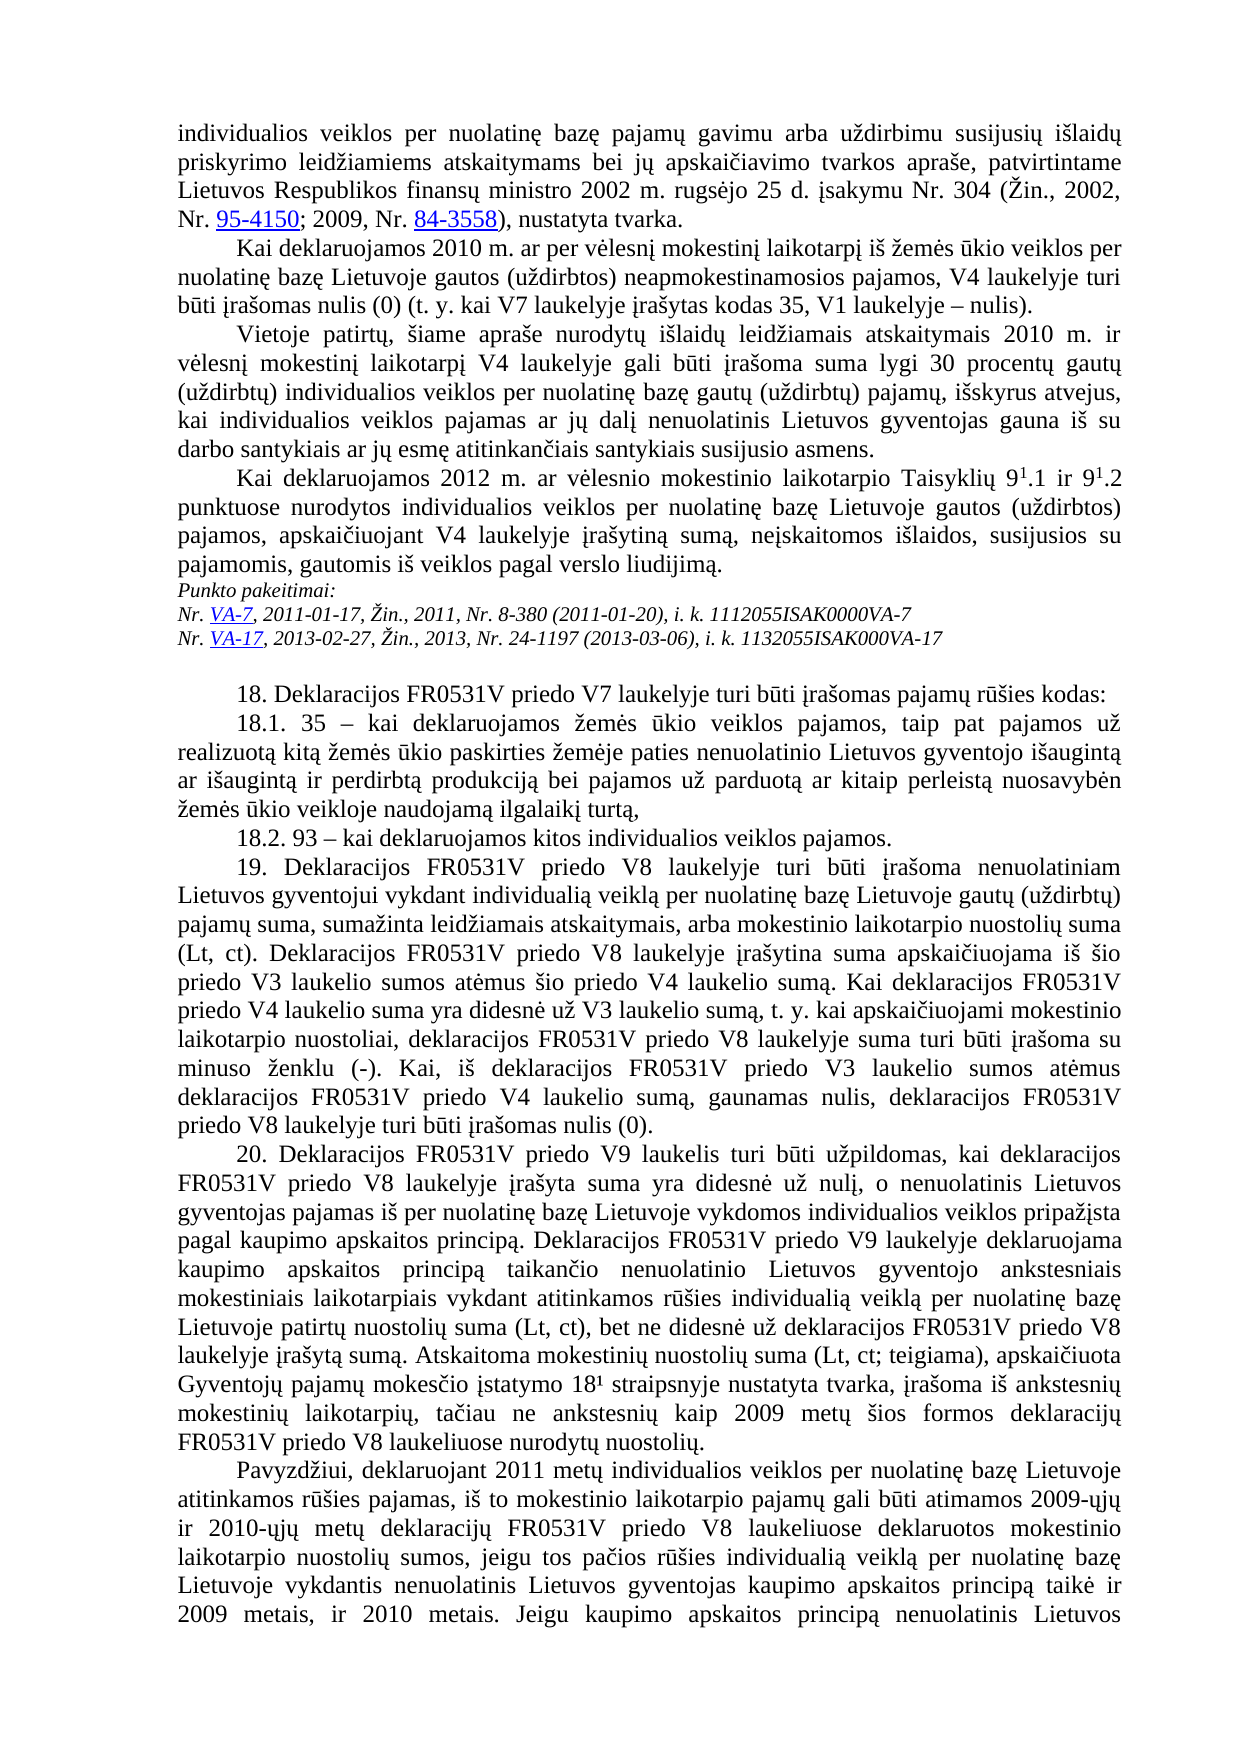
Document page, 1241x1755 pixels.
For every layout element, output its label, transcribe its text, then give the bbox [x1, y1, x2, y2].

text Pavyzdžiui, deklaruojant 2011 metų individualios veiklos per nuolatinę bazę Lietuvoje atitinkamos rūšies pajamas, iš to mokestinio laikotarpio pajamų gali būti atimamos 2009-ųjų ir 2010-ųjų metų deklaracijų FR0531V priedo V8 laukeliuose deklaruotos mokestinio laikotarpio nuostolių sumos, jeigu tos pačios rūšies individualią veiklą per nuolatinę bazę Lietuvoje vykdantis nenuolatinis Lietuvos gyventojas kaupimo apskaitos principą taikė ir 2009 metais, ir 2010 metais. Jeigu kaupimo apskaitos principą nenuolatinis Lietuvos [177, 1455, 1122, 1628]
text 19. Deklaracijos FR0531V priedo V8 laukelyje turi būti įrašoma nenuolatiniam Lietuvos gyventojui vykdant individualią veiklą per nuolatinę bazę Lietuvoje gautų (uždirbtų) pajamų suma, sumažinta leidžiamais atskaitymais, arba mokestinio laikotarpio nuostolių suma (Lt, ct). Deklaracijos FR0531V priedo V8 laukelyje įrašytina suma apskaičiuojama iš šio priedo V3 laukelio sumos atėmus šio priedo V4 laukelio sumą. Kai deklaracijos FR0531V priedo V4 laukelio suma yra didesnė už V3 laukelio sumą, t. y. kai apskaičiuojami mokestinio laikotarpio nuostoliai, deklaracijos FR0531V priedo V8 laukelyje suma turi būti įrašoma su minuso ženklu (-). Kai, iš deklaracijos FR0531V priedo V3 laukelio sumos atėmus deklaracijos FR0531V priedo V4 laukelio sumą, gaunamas nulis, deklaracijos FR0531V priedo V8 laukelyje turi būti įrašomas nulis (0). [177, 852, 1122, 1139]
text 18.1. 35 – kai deklaruojamos žemės ūkio veiklos pajamos, taip pat pajamos už realizuotą kitą žemės ūkio paskirties žemėje paties nenuolatinio Lietuvos gyventojo išaugintą ar išaugintą ir perdirbtą produkciją bei pajamos už parduotą ar kitaip perleistą nuosavybėn žemės ūkio veikloje naudojamą ilgalaikį turtą, [177, 708, 1122, 823]
text Nr. VA-7, 2011-01-17, Žin., 2011, Nr. 8-380 (2011-01-20), i. k. 1112055ISAK0000VA-7 [177, 602, 1122, 626]
text 18. Deklaracijos FR0531V priedo V7 laukelyje turi būti įrašomas pajamų rūšies kodas: [177, 679, 1122, 708]
text Nr. VA-17, 2013-02-27, Žin., 2013, Nr. 24-1197 (2013-03-06), i. k. 1132055ISAK000VA-17 [177, 626, 1122, 650]
text individualios veiklos per nuolatinę bazę pajamų gavimu arba uždirbimu susijusių išlaidų priskyrimo leidžiamiems atskaitymams bei jų apskaičiavimo tvarkos apraše, patvirtintame Lietuvos Respublikos finansų ministro 2002 m. rugsėjo 25 d. įsakymu Nr. 304 (Žin., 2002, Nr. 95-4150; 2009, Nr. 84-3558), nustatyta tvarka. [177, 118, 1122, 233]
text Vietoje patirtų, šiame apraše nurodytų išlaidų leidžiamais atskaitymais 2010 m. ir vėlesnį mokestinį laikotarpį V4 laukelyje gali būti įrašoma suma lygi 30 procentų gautų (uždirbtų) individualios veiklos per nuolatinę bazę gautų (uždirbtų) pajamų, išskyrus atvejus, kai individualios veiklos pajamas ar jų dalį nenuolatinis Lietuvos gyventojas gauna iš su darbo santykiais ar jų esmę atitinkančiais santykiais susijusio asmens. [177, 319, 1122, 463]
text 18.2. 93 – kai deklaruojamos kitos individualios veiklos pajamos. [177, 823, 1122, 852]
text Punkto pakeitimai: [177, 578, 1122, 602]
text Kai deklaruojamos 2010 m. ar per vėlesnį mokestinį laikotarpį iš žemės ūkio veiklos per nuolatinę bazę Lietuvoje gautos (uždirbtos) neapmokestinamosios pajamos, V4 laukelyje turi būti įrašomas nulis (0) (t. y. kai V7 laukelyje įrašytas kodas 35, V1 laukelyje – nulis). [177, 233, 1122, 319]
text Kai deklaruojamos 2012 m. ar vėlesnio mokestinio laikotarpio Taisyklių 91.1 ir 91.2 punktuose nurodytos individualios veiklos per nuolatinę bazę Lietuvoje gautos (uždirbtos) pajamos, apskaičiuojant V4 laukelyje įrašytiną sumą, neįskaitomos išlaidos, susijusios su pajamomis, gautomis iš veiklos pagal verslo liudijimą. [177, 463, 1122, 578]
text 20. Deklaracijos FR0531V priedo V9 laukelis turi būti užpildomas, kai deklaracijos FR0531V priedo V8 laukelyje įrašyta suma yra didesnė už nulį, o nenuolatinis Lietuvos gyventojas pajamas iš per nuolatinę bazę Lietuvoje vykdomos individualios veiklos pripažįsta pagal kaupimo apskaitos principą. Deklaracijos FR0531V priedo V9 laukelyje deklaruojama kaupimo apskaitos principą taikančio nenuolatinio Lietuvos gyventojo ankstesniais mokestiniais laikotarpiais vykdant atitinkamos rūšies individualią veiklą per nuolatinę bazę Lietuvoje patirtų nuostolių suma (Lt, ct), bet ne didesnė už deklaracijos FR0531V priedo V8 laukelyje įrašytą sumą. Atskaitoma mokestinių nuostolių suma (Lt, ct; teigiama), apskaičiuota Gyventojų pajamų mokesčio įstatymo 18¹ straipsnyje nustatyta tvarka, įrašoma iš ankstesnių mokestinių laikotarpių, tačiau ne ankstesnių kaip 2009 metų šios formos deklaracijų FR0531V priedo V8 laukeliuose nurodytų nuostolių. [177, 1139, 1122, 1455]
